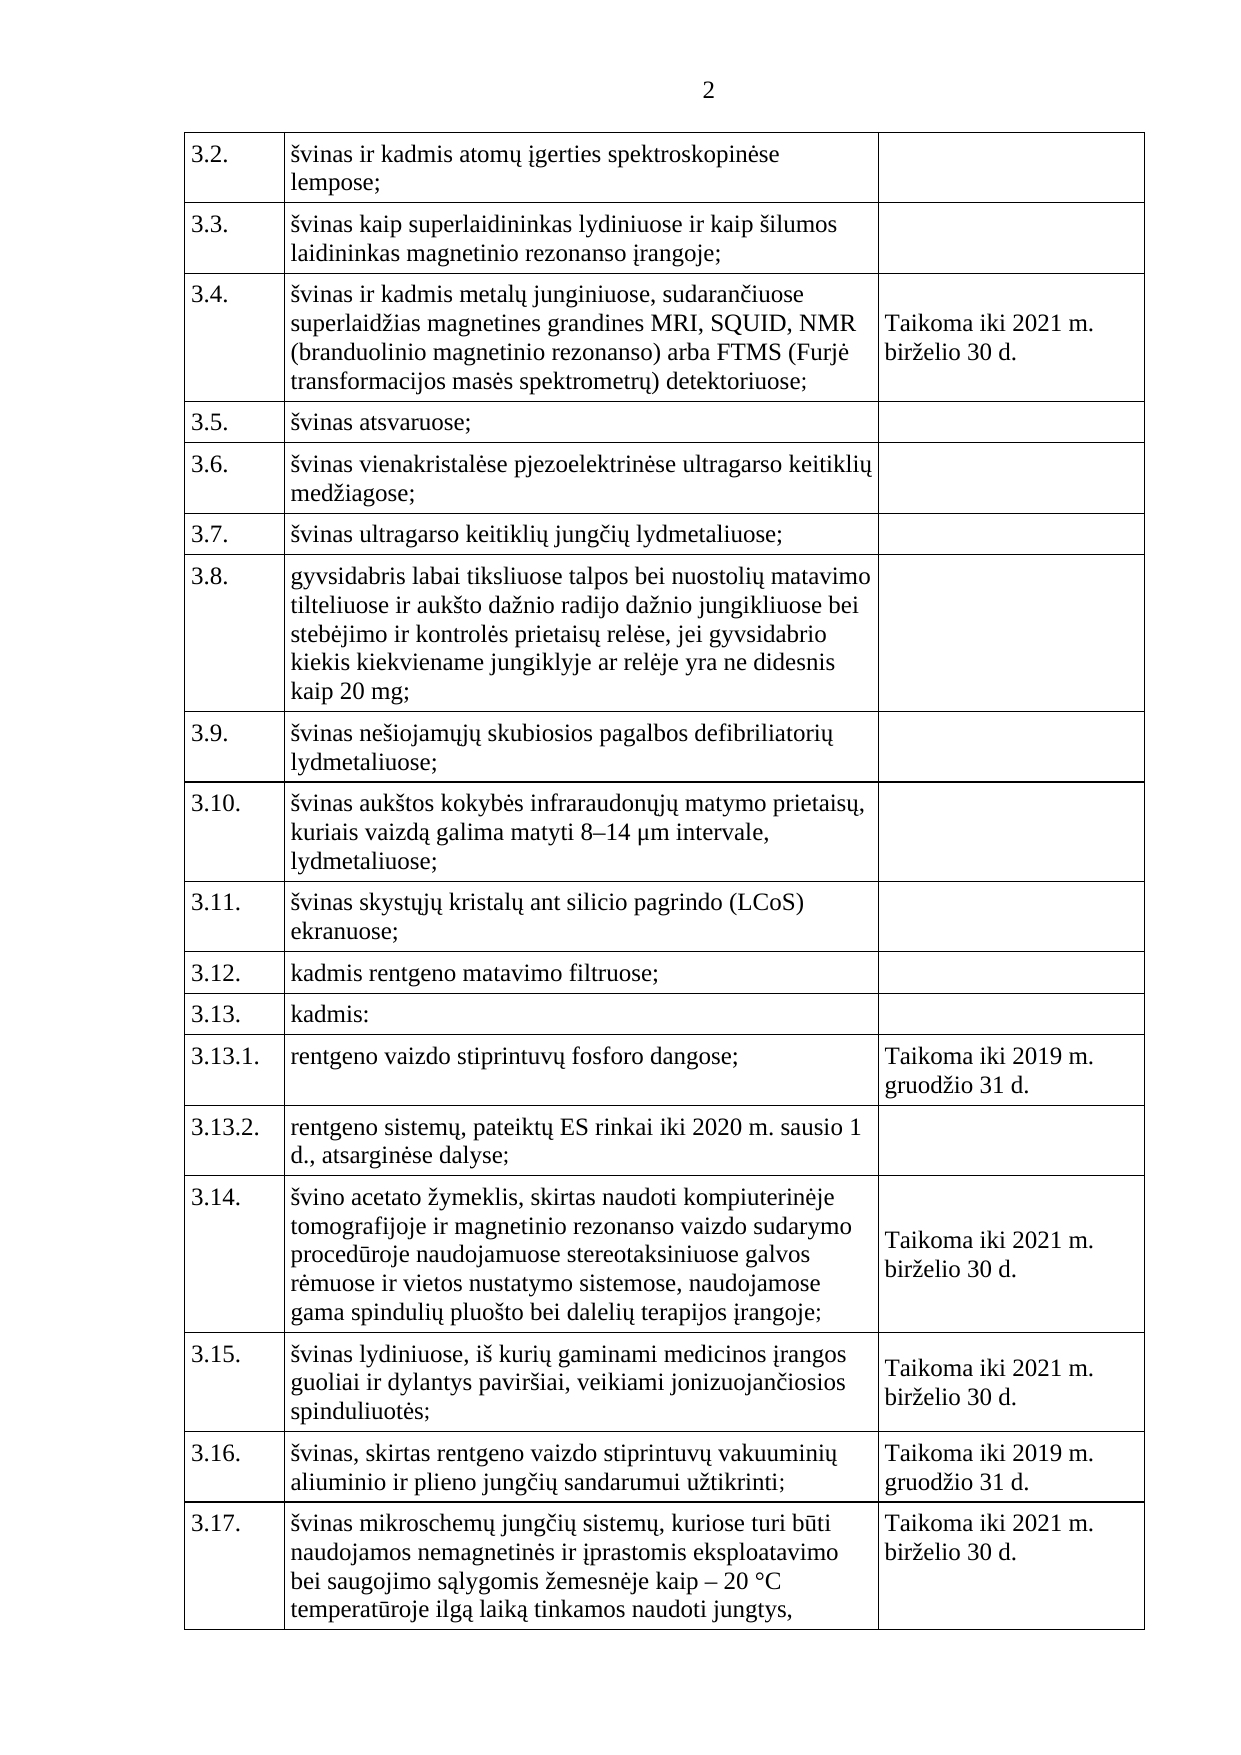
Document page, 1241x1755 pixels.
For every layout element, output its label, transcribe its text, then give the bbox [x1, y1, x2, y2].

table_cell 3.8. [185, 555, 284, 711]
table_cell švinas vienakristalėse pjezoelektrinėse ultragarso keitiklių medžiagose; [285, 443, 878, 513]
table_cell Taikoma iki 2019 m. gruodžio 31 d. [879, 1432, 1144, 1501]
table_cell Taikoma iki 2021 m. birželio 30 d. [879, 274, 1144, 401]
table_cell švinas mikroschemų jungčių sistemų, kuriose turi būti naudojamos nemagnetinės ir įprastomis eksploatavimo bei saugojimo sąlygomis žemesnėje kaip – 20 °C temperatūroje ilgą laiką tinkamos naudoti jungtys, [285, 1503, 878, 1629]
table_cell 3.10. [185, 783, 284, 881]
table_cell kadmis rentgeno matavimo filtruose; [285, 952, 878, 993]
table_cell [879, 882, 1144, 951]
table_cell [879, 555, 1144, 711]
table_cell 3.12. [185, 952, 284, 993]
table_cell 3.14. [185, 1176, 284, 1332]
table_cell švinas ir kadmis metalų junginiuose, sudarančiuose superlaidžias magnetines grandines MRI, SQUID, NMR (branduolinio magnetinio rezonanso) arba FTMS (Furjė transformacijos masės spektrometrų) detektoriuose; [285, 274, 878, 401]
table_cell rentgeno sistemų, pateiktų ES rinkai iki 2020 m. sausio 1 d., atsarginėse dalyse; [285, 1106, 878, 1175]
table_cell [879, 133, 1144, 202]
table_cell švinas ultragarso keitiklių jungčių lydmetaliuose; [285, 514, 878, 554]
table_cell švinas atsvaruose; [285, 402, 878, 442]
table_cell 3.15. [185, 1333, 284, 1431]
table_cell [879, 783, 1144, 881]
table_cell 3.5. [185, 402, 284, 442]
table_cell [879, 952, 1144, 993]
table_cell [879, 203, 1144, 273]
table_cell 3.13.1. [185, 1035, 284, 1105]
table_cell Taikoma iki 2021 m. birželio 30 d. [879, 1176, 1144, 1332]
table_cell [879, 514, 1144, 554]
table_cell 3.3. [185, 203, 284, 273]
table_cell 3.6. [185, 443, 284, 513]
table_cell 3.7. [185, 514, 284, 554]
table_cell švinas aukštos kokybės infraraudonųjų matymo prietaisų, kuriais vaizdą galima matyti 8–14 μm intervale, lydmetaliuose; [285, 783, 878, 881]
table_cell švinas skystųjų kristalų ant silicio pagrindo (LCoS) ekranuose; [285, 882, 878, 951]
table_cell Taikoma iki 2021 m. birželio 30 d. [879, 1503, 1144, 1629]
table_cell 3.9. [185, 712, 284, 781]
table_cell 3.13.2. [185, 1106, 284, 1175]
table_cell švinas ir kadmis atomų įgerties spektroskopinėse lempose; [285, 133, 878, 202]
table_cell [879, 443, 1144, 513]
table_cell [879, 994, 1144, 1034]
table_cell švinas kaip superlaidininkas lydiniuose ir kaip šilumos laidininkas magnetinio rezonanso įrangoje; [285, 203, 878, 273]
table_cell [879, 1106, 1144, 1175]
table_cell 3.11. [185, 882, 284, 951]
table_cell Taikoma iki 2019 m. gruodžio 31 d. [879, 1035, 1144, 1105]
table_cell 3.4. [185, 274, 284, 401]
table_cell švinas, skirtas rentgeno vaizdo stiprintuvų vakuuminių aliuminio ir plieno jungčių sandarumui užtikrinti; [285, 1432, 878, 1501]
table_cell švinas lydiniuose, iš kurių gaminami medicinos įrangos guoliai ir dylantys paviršiai, veikiami jonizuojančiosios spinduliuotės; [285, 1333, 878, 1431]
table_cell [879, 712, 1144, 781]
table_cell 3.17. [185, 1503, 284, 1629]
table_cell 3.13. [185, 994, 284, 1034]
table_cell rentgeno vaizdo stiprintuvų fosforo dangose; [285, 1035, 878, 1105]
table_cell 3.2. [185, 133, 284, 202]
table_cell kadmis: [285, 994, 878, 1034]
table_cell gyvsidabris labai tiksliuose talpos bei nuostolių matavimo tilteliuose ir aukšto dažnio radijo dažnio jungikliuose bei stebėjimo ir kontrolės prietaisų relėse, jei gyvsidabrio kiekis kiekviename jungiklyje ar relėje yra ne didesnis kaip 20 mg; [285, 555, 878, 711]
table_cell 3.16. [185, 1432, 284, 1501]
table_cell Taikoma iki 2021 m. birželio 30 d. [879, 1333, 1144, 1431]
table_cell švino acetato žymeklis, skirtas naudoti kompiuterinėje tomografijoje ir magnetinio rezonanso vaizdo sudarymo procedūroje naudojamuose stereotaksiniuose galvos rėmuose ir vietos nustatymo sistemose, naudojamose gama spindulių pluošto bei dalelių terapijos įrangoje; [285, 1176, 878, 1332]
table_cell [879, 402, 1144, 442]
table_cell švinas nešiojamųjų skubiosios pagalbos defibriliatorių lydmetaliuose; [285, 712, 878, 781]
